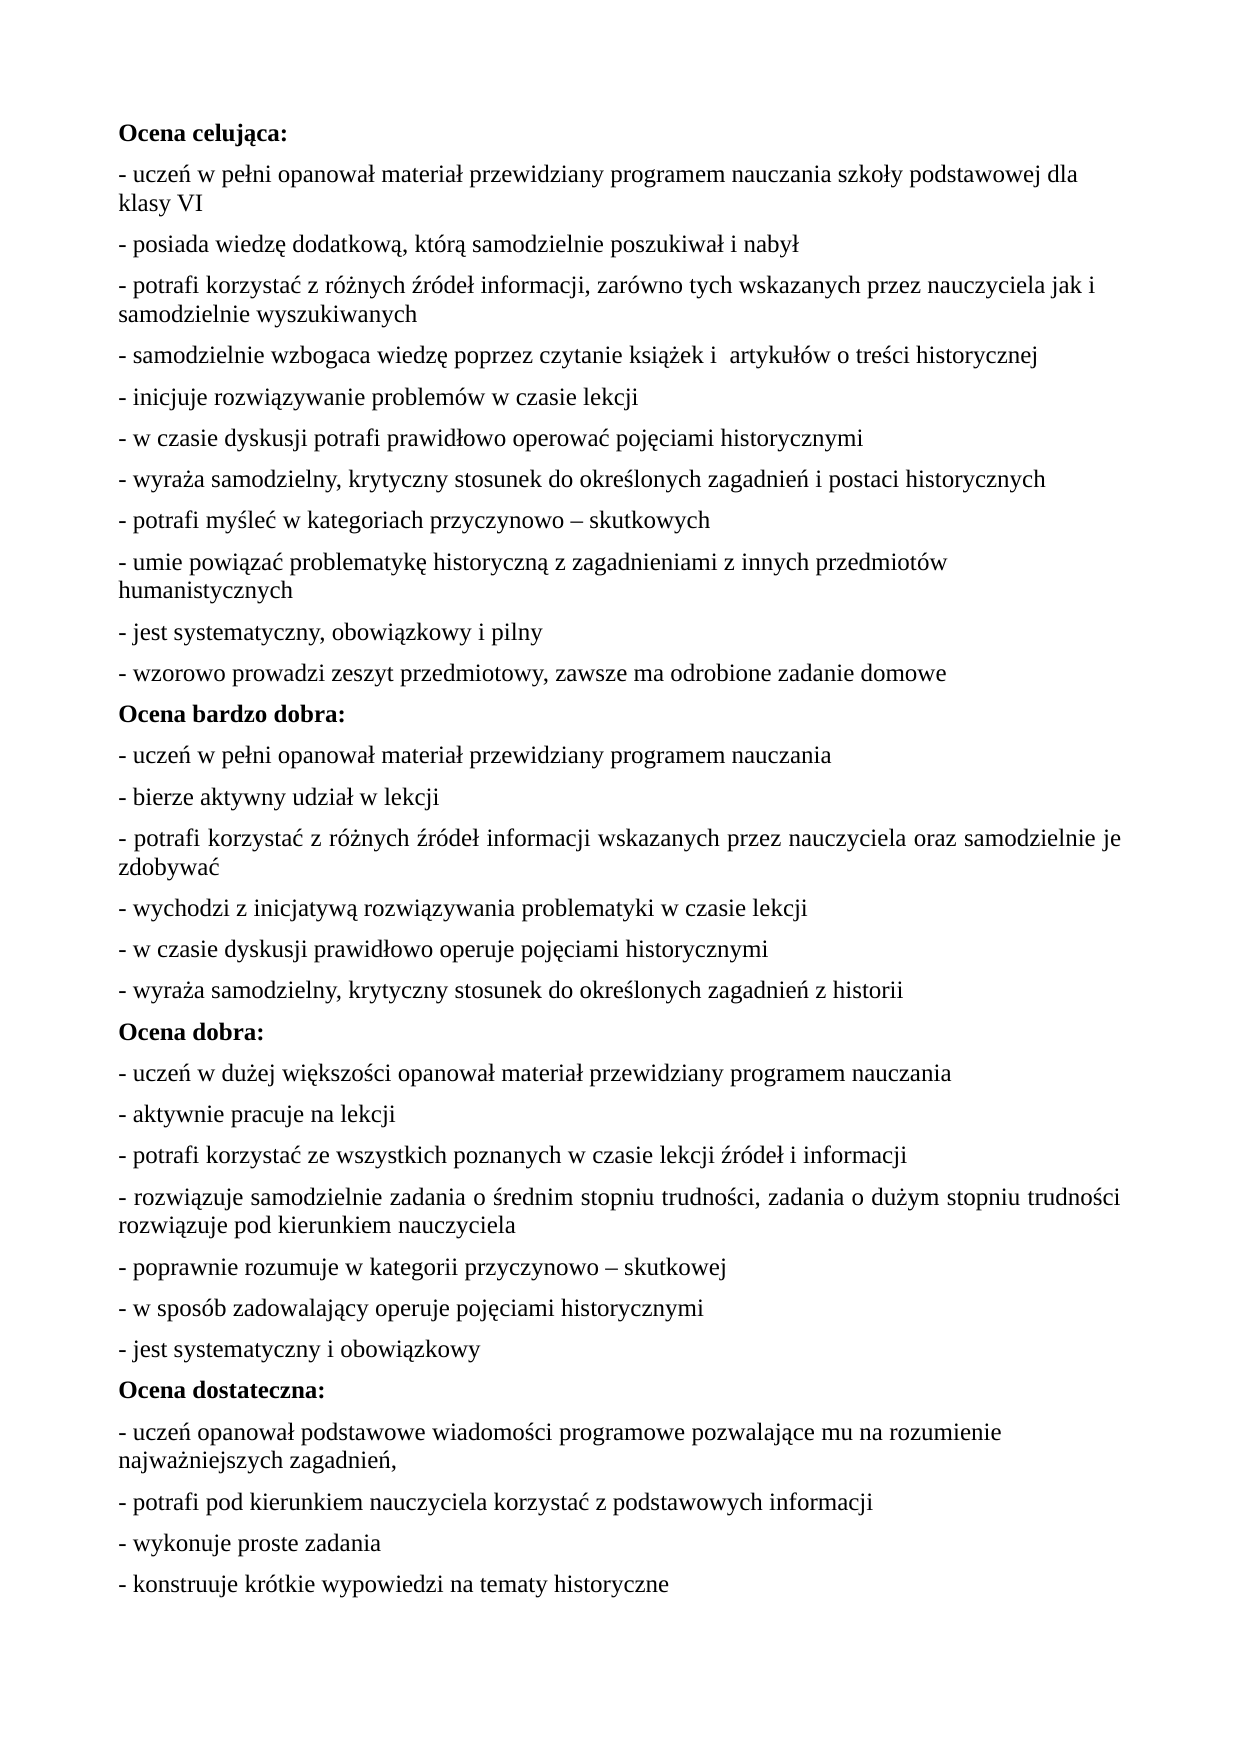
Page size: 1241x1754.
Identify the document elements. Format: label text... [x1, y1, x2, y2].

text - uczeń w dużej większości opanował materiał przewidziany programem nauczania [118, 1058, 1122, 1087]
text - uczeń w pełni opanował materiał przewidziany programem nauczania szkoły podstawowej dla klasy VI [118, 159, 1122, 217]
text - konstruuje krótkie wypowiedzi na tematy historyczne [118, 1569, 1122, 1598]
text - potrafi korzystać ze wszystkich poznanych w czasie lekcji źródeł i informacji [118, 1141, 1122, 1169]
text - posiada wiedzę dodatkową, którą samodzielnie poszukiwał i nabył [118, 229, 1122, 258]
text - w czasie dyskusji potrafi prawidłowo operować pojęciami historycznymi [118, 423, 1122, 452]
text - potrafi korzystać z różnych źródeł informacji wskazanych przez nauczyciela oraz samodzielnie je zdobywać [118, 823, 1122, 881]
text - w sposób zadowalający operuje pojęciami historycznymi [118, 1293, 1122, 1322]
text - rozwiązuje samodzielnie zadania o średnim stopniu trudności, zadania o dużym stopniu trudności rozwiązuje pod kierunkiem nauczyciela [118, 1182, 1122, 1239]
text - samodzielnie wzbogaca wiedzę poprzez czytanie książek i artykułów o treści historycznej [118, 341, 1122, 369]
text - uczeń opanował podstawowe wiadomości programowe pozwalające mu na rozumienie najważniejszych zagadnień, [118, 1417, 1122, 1474]
text - potrafi myśleć w kategoriach przyczynowo – skutkowych [118, 506, 1122, 534]
text - umie powiązać problematykę historyczną z zagadnieniami z innych przedmiotów humanistycznych [118, 547, 1122, 604]
text - potrafi pod kierunkiem nauczyciela korzystać z podstawowych informacji [118, 1487, 1122, 1516]
text Ocena dobra: [118, 1017, 1122, 1046]
text - aktywnie pracuje na lekcji [118, 1099, 1122, 1128]
text Ocena bardzo dobra: [118, 699, 1122, 728]
text Ocena celująca: [118, 118, 1122, 147]
text - potrafi korzystać z różnych źródeł informacji, zarówno tych wskazanych przez nauczyciela jak i samodzielnie wyszukiwanych [118, 271, 1122, 328]
text - wzorowo prowadzi zeszyt przedmiotowy, zawsze ma odrobione zadanie domowe [118, 658, 1122, 687]
text - jest systematyczny, obowiązkowy i pilny [118, 617, 1122, 646]
text - inicjuje rozwiązywanie problemów w czasie lekcji [118, 382, 1122, 411]
text - wychodzi z inicjatywą rozwiązywania problematyki w czasie lekcji [118, 893, 1122, 922]
text - wyraża samodzielny, krytyczny stosunek do określonych zagadnień z historii [118, 976, 1122, 1004]
text - wyraża samodzielny, krytyczny stosunek do określonych zagadnień i postaci historycznych [118, 464, 1122, 493]
text - w czasie dyskusji prawidłowo operuje pojęciami historycznymi [118, 934, 1122, 963]
text - jest systematyczny i obowiązkowy [118, 1334, 1122, 1363]
text - uczeń w pełni opanował materiał przewidziany programem nauczania [118, 741, 1122, 769]
text - poprawnie rozumuje w kategorii przyczynowo – skutkowej [118, 1252, 1122, 1281]
text - bierze aktywny udział w lekcji [118, 782, 1122, 811]
text - wykonuje proste zadania [118, 1528, 1122, 1557]
text Ocena dostateczna: [118, 1376, 1122, 1404]
